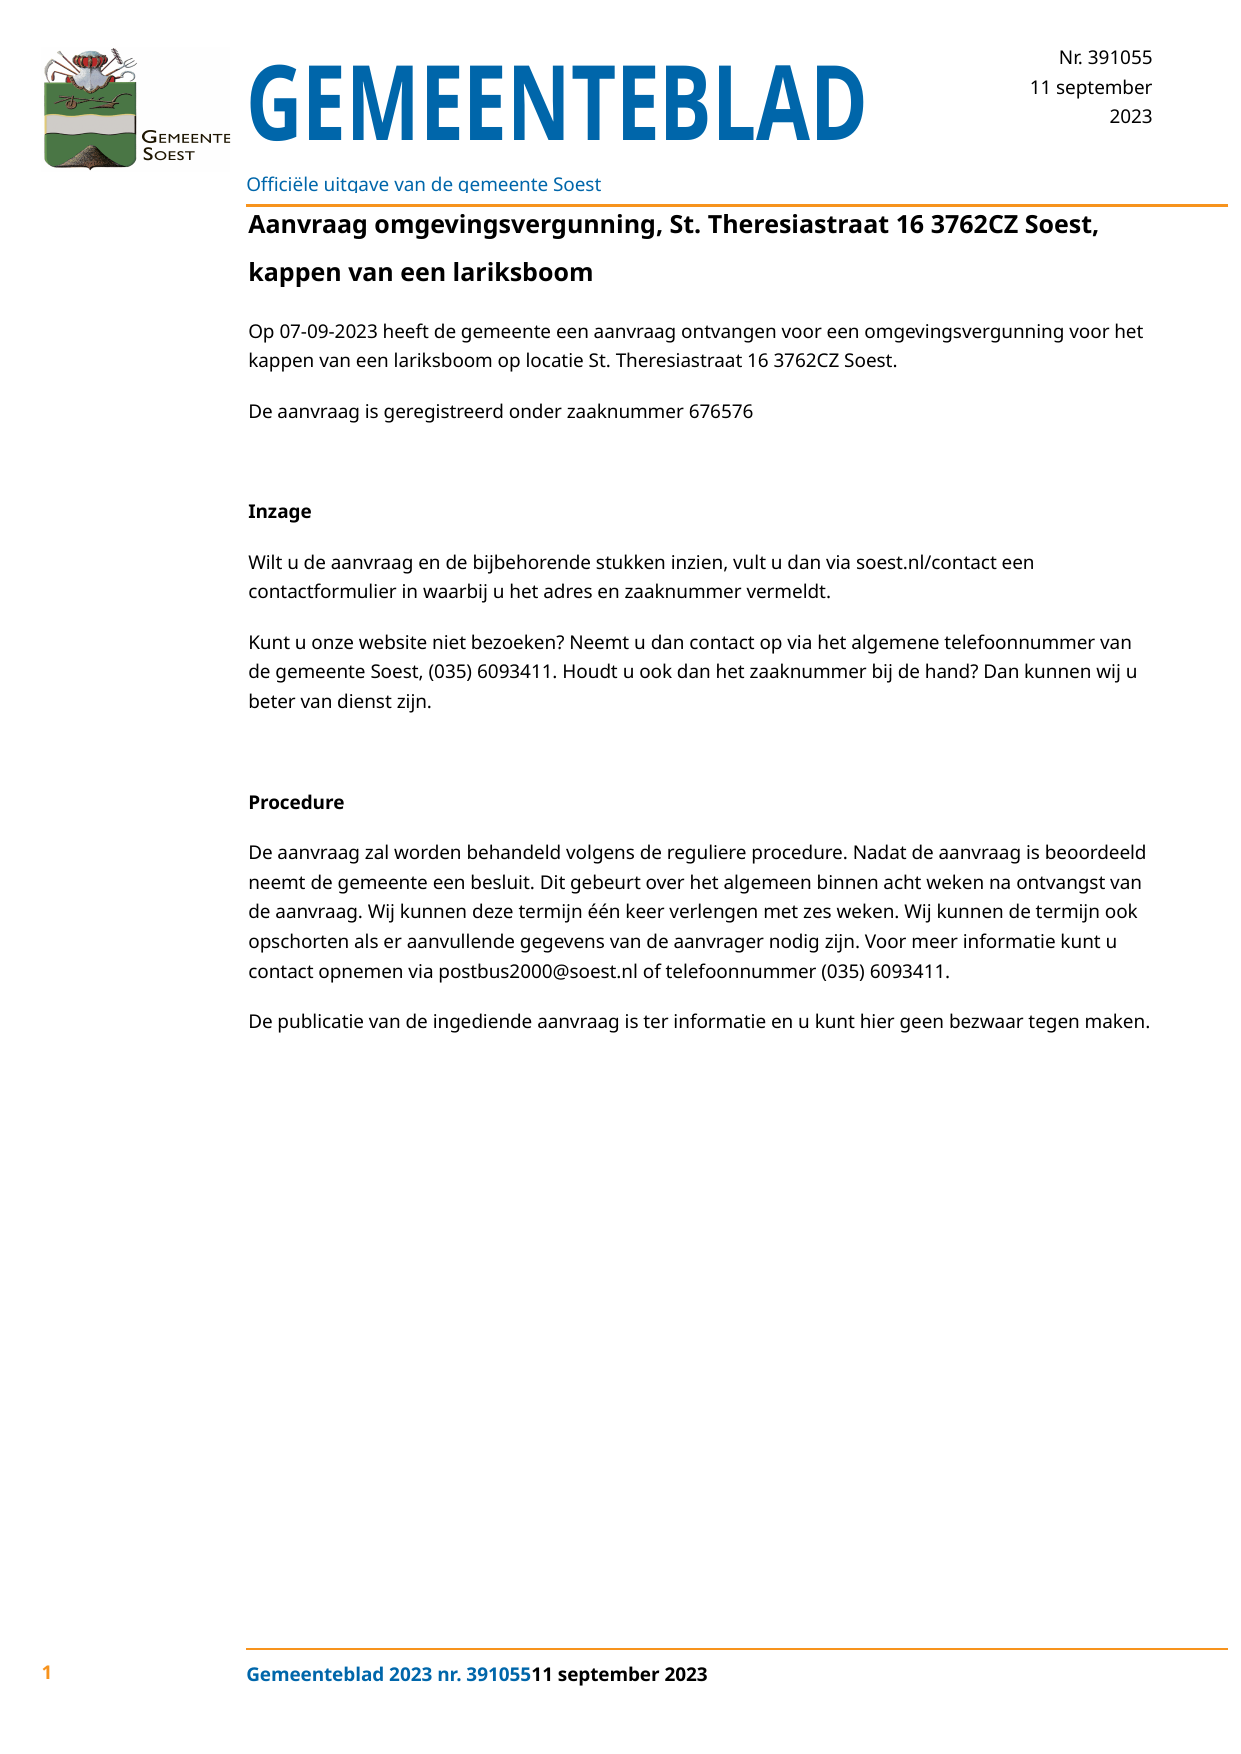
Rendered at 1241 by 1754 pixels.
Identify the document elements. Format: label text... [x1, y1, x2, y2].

text Procedure [248, 789, 1152, 815]
text Wilt u de aanvraag en de bijbehorende stukken inzien, vult u dan via soest.nl/contact een contactformulier in waarbij u het adres en zaaknummer vermeldt. [248, 549, 1152, 604]
text De aanvraag zal worden behandeld volgens de reguliere procedure. Nadat de aanvraag is beoordeeld neemt de gemeente een besluit. Dit gebeurt over het algemeen binnen acht weken na ontvangst van de aanvraag. Wij kunnen deze termijn één keer verlengen met zes weken. Wij kunnen de termijn ook opschorten als er aanvullende gegevens van de aanvrager nodig zijn. Voor meer informatie kunt u contact opnemen via postbus2000@soest.nl of telefoonnummer (035) 6093411. [248, 839, 1152, 984]
text Kunt u onze website niet bezoeken? Neemt u dan contact op via het algemene telefoonnummer van de gemeente Soest, (035) 6093411. Houdt u ook dan het zaaknummer bij de hand? Dan kunnen wij u beter van dienst zijn. [248, 629, 1152, 714]
text De aanvraag is geregistreerd onder zaaknummer 676576 [248, 398, 1152, 424]
text Inzage [248, 499, 1152, 524]
text De publicatie van de ingediende aanvraag is ter informatie en u kunt hier geen bezwaar tegen maken. [248, 1008, 1152, 1034]
text Aanvraag omgevingsvergunning, St. Theresiastraat 16 3762CZ Soest, kappen van een lariksboom [248, 207, 1152, 288]
text Op 07-09-2023 heeft de gemeente een aanvraag ontvangen voor een omgevingsvergunning voor het kappen van een lariksboom op locatie St. Theresiastraat 16 3762CZ Soest. [248, 318, 1152, 373]
picture [41, 47, 231, 172]
